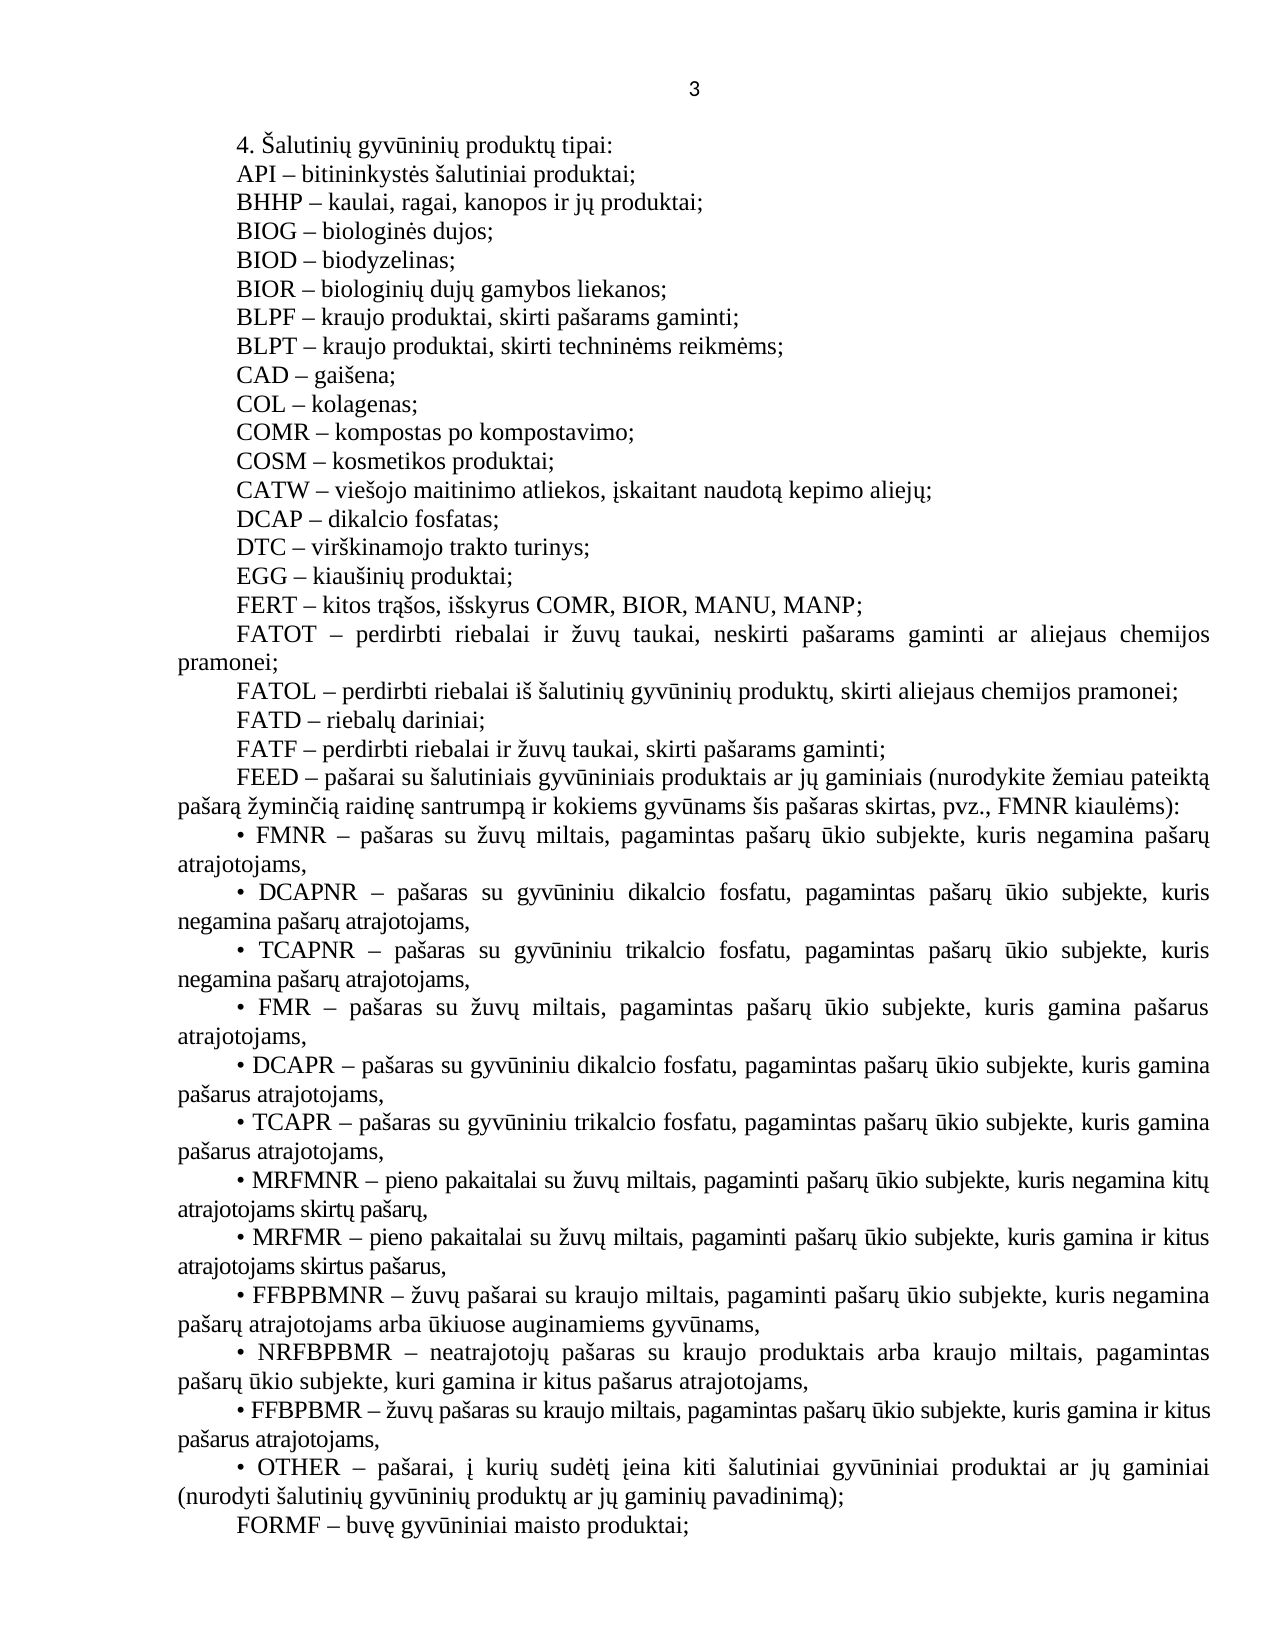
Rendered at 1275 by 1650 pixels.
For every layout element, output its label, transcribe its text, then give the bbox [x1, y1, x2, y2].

text FATF – perdirbti riebalai ir žuvų taukai, skirti pašarams gaminti; [177, 734, 1211, 762]
text COL – kolagenas; [177, 389, 1211, 417]
text • TCAPNR – pašaras su gyvūniniu trikalcio fosfatu, pagamintas pašarų ūkio subjekte, kuris negamina pašarų atrajotojams, [177, 935, 1211, 992]
text EGG – kiaušinių produktai; [177, 561, 1211, 590]
text FATOT – perdirbti riebalai ir žuvų taukai, neskirti pašarams gaminti ar aliejaus chemijos pramonei; [177, 619, 1211, 676]
text • DCAPR – pašaras su gyvūniniu dikalcio fosfatu, pagamintas pašarų ūkio subjekte, kuris gamina pašarus atrajotojams, [177, 1050, 1211, 1107]
text DCAP – dikalcio fosfatas; [177, 504, 1211, 532]
text 4. Šalutinių gyvūninių produktų tipai: [177, 130, 1211, 159]
text FORMF – buvę gyvūniniai maisto produktai; [177, 1510, 1211, 1539]
text BHHP – kaulai, ragai, kanopos ir jų produktai; [177, 187, 1211, 216]
text COSM – kosmetikos produktai; [177, 446, 1211, 475]
text FATD – riebalų dariniai; [177, 705, 1211, 734]
text BIOR – biologinių dujų gamybos liekanos; [177, 274, 1211, 302]
text • FFBPBMNR – žuvų pašarai su kraujo miltais, pagaminti pašarų ūkio subjekte, kuris negamina pašarų atrajotojams arba ūkiuose auginamiems gyvūnams, [177, 1280, 1211, 1337]
text BLPT – kraujo produktai, skirti techninėms reikmėms; [177, 331, 1211, 360]
text • MRFMNR – pieno pakaitalai su žuvų miltais, pagaminti pašarų ūkio subjekte, kuris negamina kitų atrajotojams skirtų pašarų, [177, 1165, 1211, 1222]
text CATW – viešojo maitinimo atliekos, įskaitant naudotą kepimo aliejų; [177, 475, 1211, 504]
text BIOD – biodyzelinas; [177, 245, 1211, 274]
text API – bitininkystės šalutiniai produktai; [177, 159, 1211, 187]
text DTC – virškinamojo trakto turinys; [177, 532, 1211, 561]
text • DCAPNR – pašaras su gyvūniniu dikalcio fosfatu, pagamintas pašarų ūkio subjekte, kuris negamina pašarų atrajotojams, [177, 877, 1211, 935]
text • MRFMR – pieno pakaitalai su žuvų miltais, pagaminti pašarų ūkio subjekte, kuris gamina ir kitus atrajotojams skirtus pašarus, [177, 1222, 1211, 1280]
text COMR – kompostas po kompostavimo; [177, 417, 1211, 446]
text • NRFBPBMR – neatrajotojų pašaras su kraujo produktais arba kraujo miltais, pagamintas pašarų ūkio subjekte, kuri gamina ir kitus pašarus atrajotojams, [177, 1337, 1211, 1395]
text • FFBPBMR – žuvų pašaras su kraujo miltais, pagamintas pašarų ūkio subjekte, kuris gamina ir kitus pašarus atrajotojams, [177, 1395, 1211, 1452]
text FEED – pašarai su šalutiniais gyvūniniais produktais ar jų gaminiais (nurodykite žemiau pateiktą pašarą žyminčią raidinę santrumpą ir kokiems gyvūnams šis pašaras skirtas, pvz., FMNR kiaulėms): [177, 762, 1211, 820]
text FATOL – perdirbti riebalai iš šalutinių gyvūninių produktų, skirti aliejaus chemijos pramonei; [177, 676, 1211, 705]
text • OTHER – pašarai, į kurių sudėtį įeina kiti šalutiniai gyvūniniai produktai ar jų gaminiai (nurodyti šalutinių gyvūninių produktų ar jų gaminių pavadinimą); [177, 1452, 1211, 1510]
text FERT – kitos trąšos, išskyrus COMR, BIOR, MANU, MANP; [177, 590, 1211, 619]
text BLPF – kraujo produktai, skirti pašarams gaminti; [177, 302, 1211, 331]
text • FMR – pašaras su žuvų miltais, pagamintas pašarų ūkio subjekte, kuris gamina pašarus atrajotojams, [177, 992, 1211, 1050]
text • FMNR – pašaras su žuvų miltais, pagamintas pašarų ūkio subjekte, kuris negamina pašarų atrajotojams, [177, 820, 1211, 877]
text • TCAPR – pašaras su gyvūniniu trikalcio fosfatu, pagamintas pašarų ūkio subjekte, kuris gamina pašarus atrajotojams, [177, 1107, 1211, 1165]
text BIOG – biologinės dujos; [177, 216, 1211, 245]
text CAD – gaišena; [177, 360, 1211, 389]
